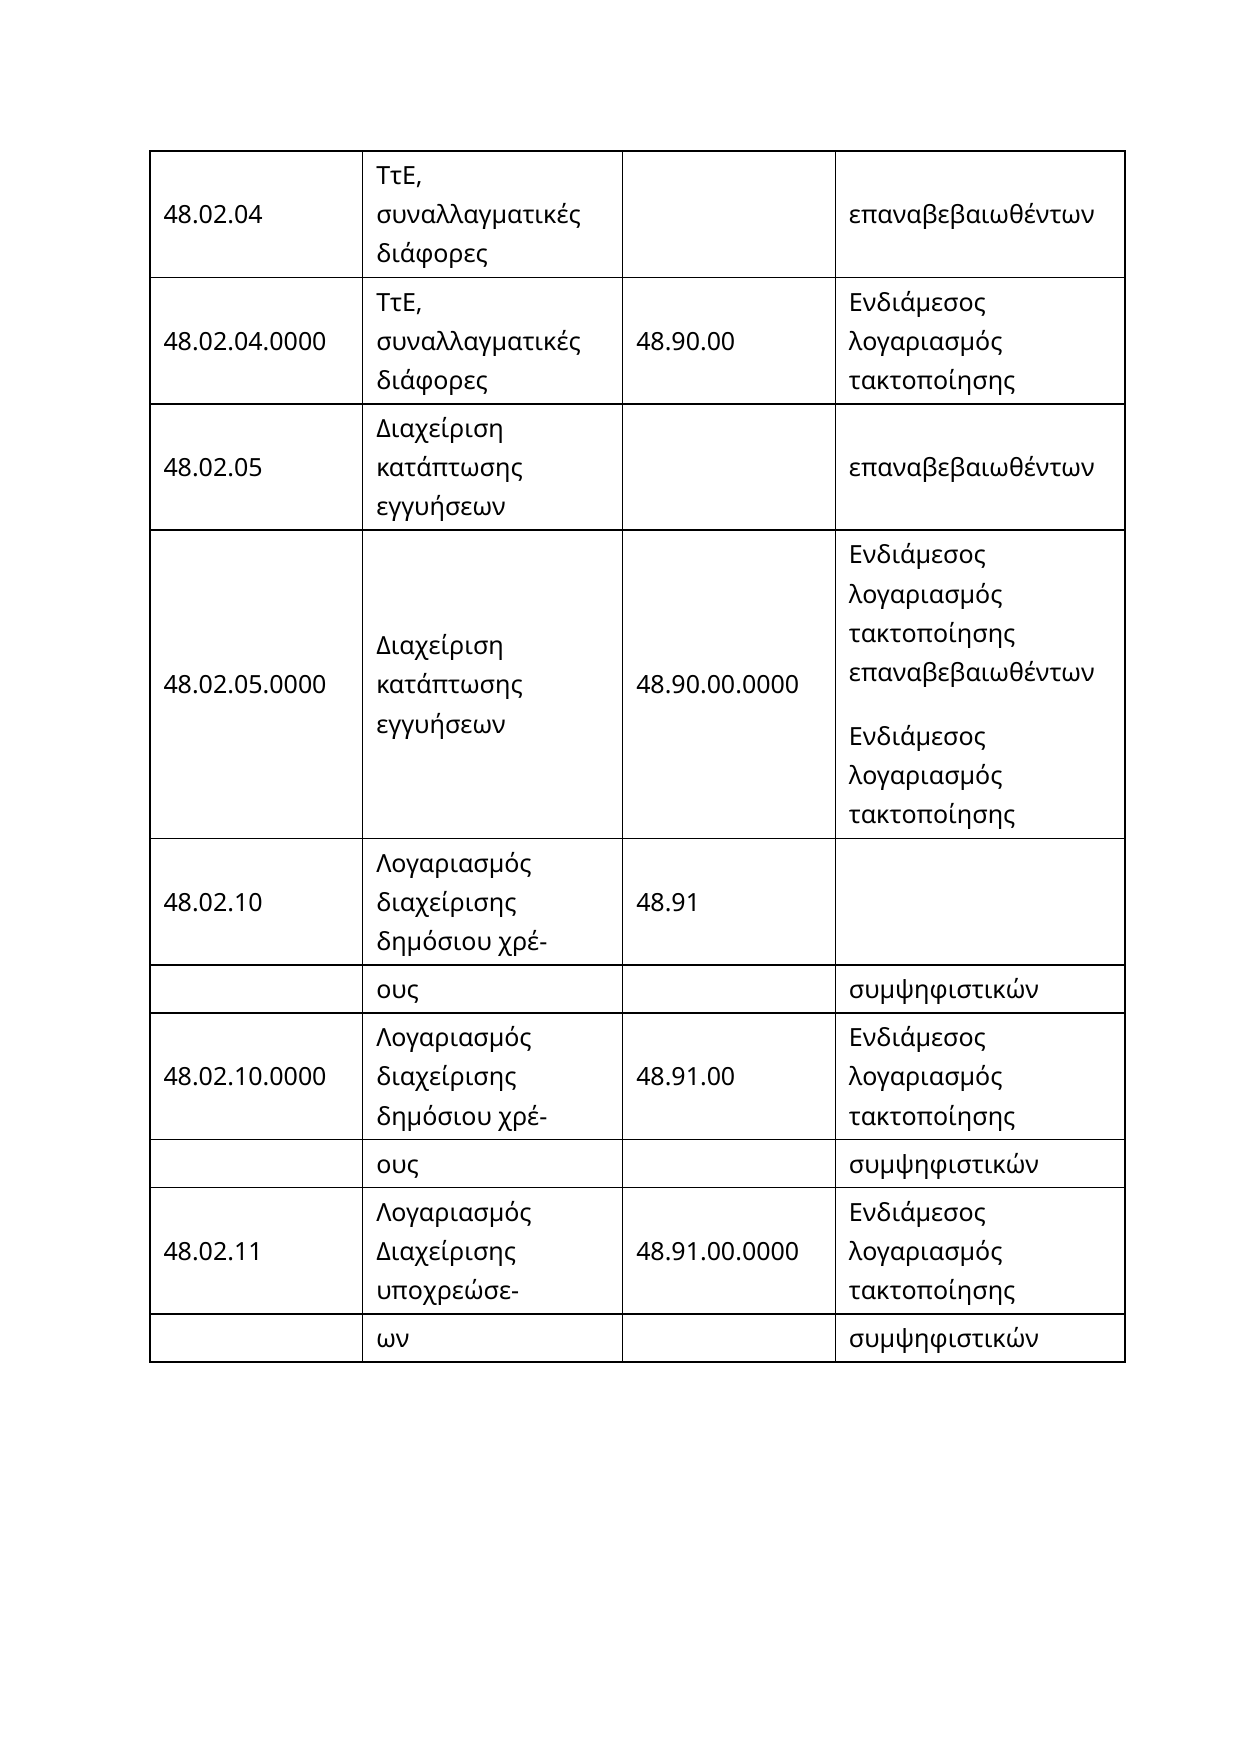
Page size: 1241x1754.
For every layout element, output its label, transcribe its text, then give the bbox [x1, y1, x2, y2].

table_cell 48.02.05.0000 [151, 531, 362, 837]
table_cell 48.02.04.0000 [151, 278, 362, 403]
table_cell 48.02.11 [151, 1188, 362, 1313]
table_cell συμψηφιστικών [836, 1315, 1124, 1361]
table_cell [623, 152, 835, 276]
table_cell Λογαριασμός διαχείρισης δημόσιου χρέ- [363, 839, 622, 964]
table_cell 48.02.10.0000 [151, 1014, 362, 1138]
table_cell [623, 1315, 835, 1361]
table_cell 48.91 [623, 839, 835, 964]
table_cell Διαχείριση κατάπτωσης εγγυήσεων [363, 531, 622, 837]
table_cell [151, 1140, 362, 1187]
table_cell Ενδιάμεσος λογαριασμός τακτοποίησης επαναβεβαιωθέντων Ενδιάμεσος λογαριασμός τακτοποίησης [836, 531, 1124, 837]
table_cell Λογαριασμός Διαχείρισης υποχρεώσε- [363, 1188, 622, 1313]
table_cell ους [363, 1140, 622, 1187]
table_cell ους [363, 966, 622, 1012]
table_cell Ενδιάμεσος λογαριασμός τακτοποίησης [836, 1188, 1124, 1313]
table_cell 48.02.05 [151, 405, 362, 529]
table_cell [623, 966, 835, 1012]
table_cell [151, 1315, 362, 1361]
table_cell Λογαριασμός διαχείρισης δημόσιου χρέ- [363, 1014, 622, 1138]
table_cell 48.91.00.0000 [623, 1188, 835, 1313]
table_cell [623, 1140, 835, 1187]
table_cell [623, 405, 835, 529]
table_cell Ενδιάμεσος λογαριασμός τακτοποίησης [836, 1014, 1124, 1138]
table_cell 48.02.10 [151, 839, 362, 964]
table_cell συμψηφιστικών [836, 966, 1124, 1012]
table_cell 48.91.00 [623, 1014, 835, 1138]
table_cell 48.02.04 [151, 152, 362, 276]
table_cell Ενδιάμεσος λογαριασμός τακτοποίησης [836, 278, 1124, 403]
table_cell ΤτΕ, συναλλαγματικές διάφορες [363, 152, 622, 276]
table_cell 48.90.00.0000 [623, 531, 835, 837]
table_cell επαναβεβαιωθέντων [836, 152, 1124, 276]
table_cell 48.90.00 [623, 278, 835, 403]
table_cell [151, 966, 362, 1012]
table_cell ΤτΕ, συναλλαγματικές διάφορες [363, 278, 622, 403]
table_cell επαναβεβαιωθέντων [836, 405, 1124, 529]
table_cell [836, 839, 1124, 964]
table_cell συμψηφιστικών [836, 1140, 1124, 1187]
table_cell ων [363, 1315, 622, 1361]
table_cell Διαχείριση κατάπτωσης εγγυήσεων [363, 405, 622, 529]
